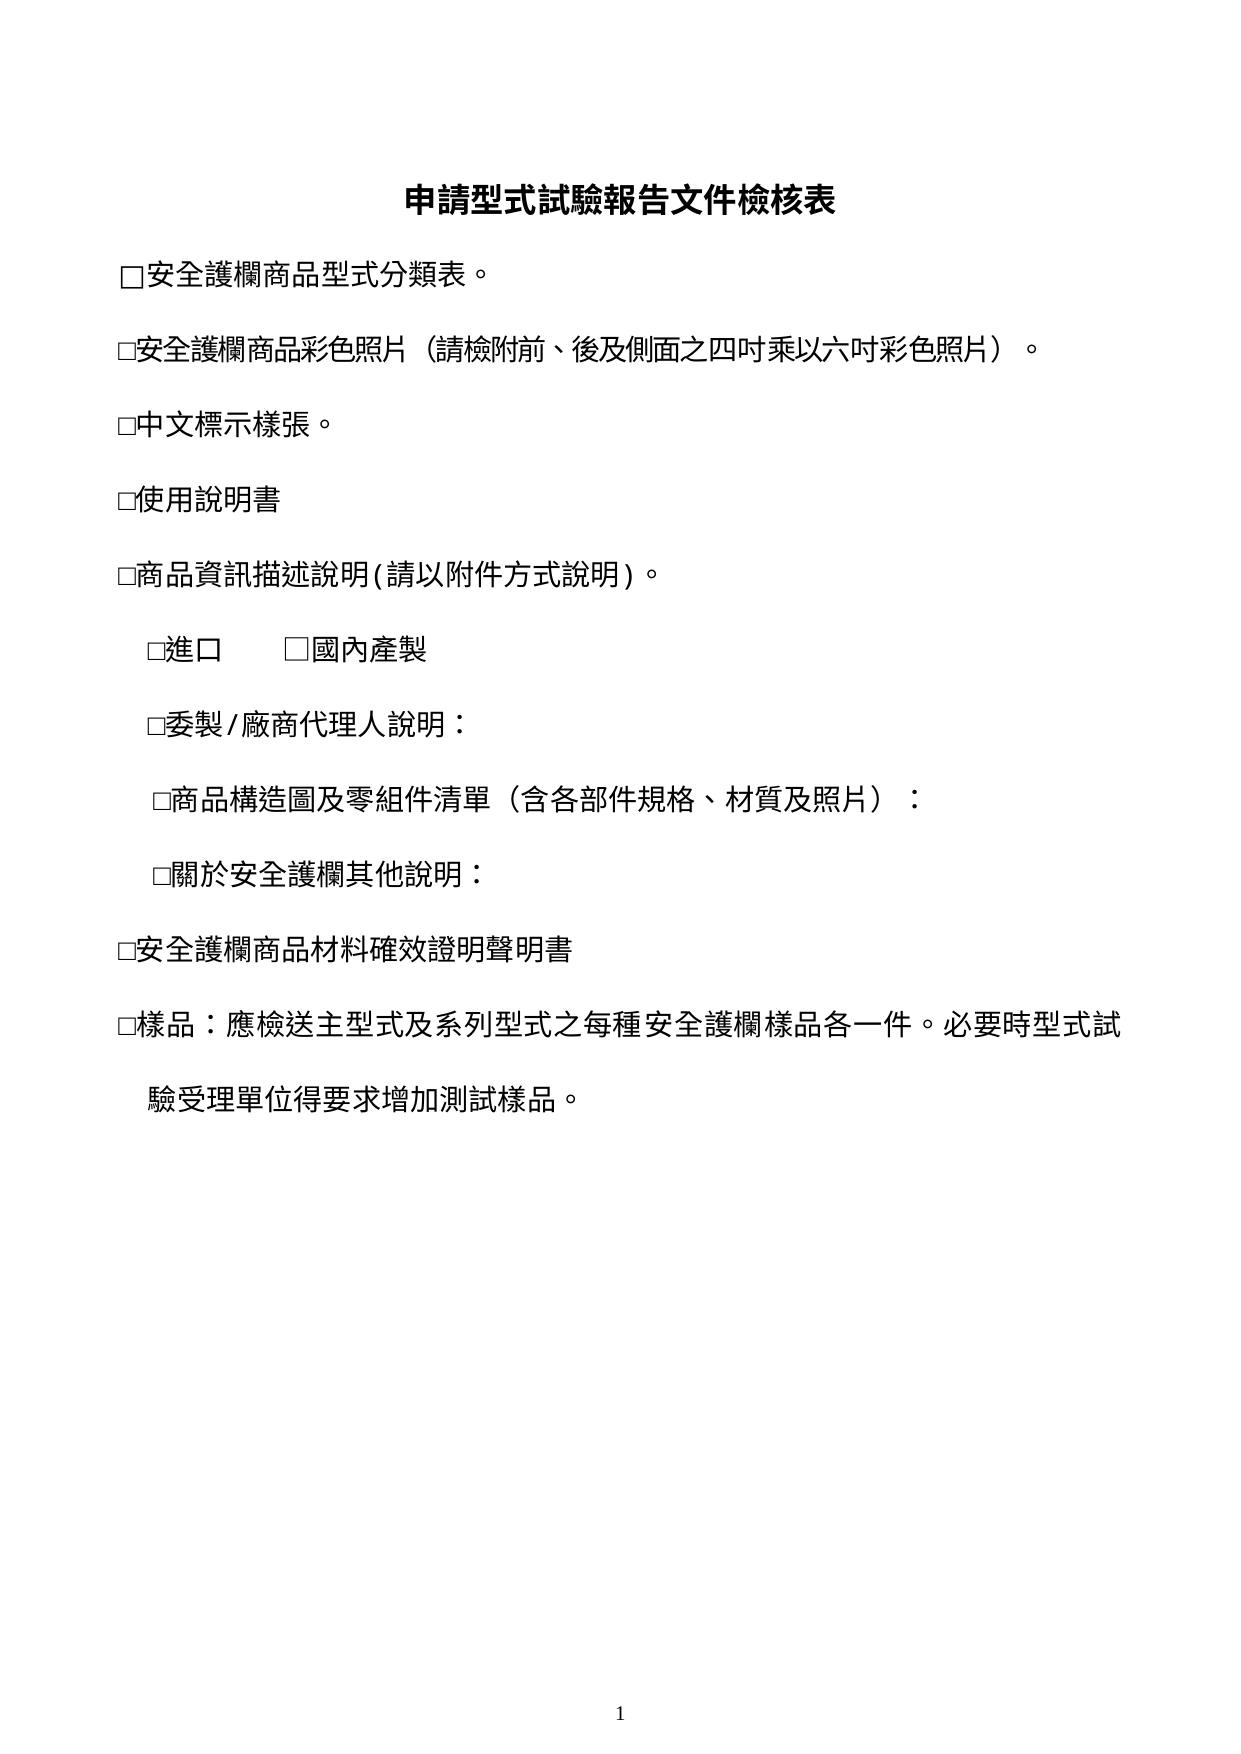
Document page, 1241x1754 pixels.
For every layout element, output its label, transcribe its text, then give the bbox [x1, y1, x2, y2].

text □進口 □國內產製 [118, 611, 1122, 686]
text 申請型式試驗報告文件檢核表 [118, 161, 1122, 236]
text □中文標示樣張。 [118, 386, 1122, 461]
text □安全護欄商品材料確效證明聲明書 [118, 911, 1122, 986]
text □使用說明書 [118, 461, 1122, 536]
text □樣品：應檢送主型式及系列型式之每種安全護欄樣品各一件。必要時型式試驗受理單位得要求增加測試樣品。 [118, 986, 1122, 1136]
text □商品資訊描述說明(請以附件方式說明)。 [118, 536, 1122, 611]
text □安全護欄商品彩色照片（請檢附前、後及側面之四吋乘以六吋彩色照片）。 [118, 311, 1116, 386]
text □商品構造圖及零組件清單（含各部件規格、材質及照片）： [118, 761, 1122, 836]
text □關於安全護欄其他說明： [118, 836, 1122, 911]
text □安全護欄商品型式分類表。 [118, 236, 1122, 311]
text □委製/廠商代理人說明： [118, 686, 1122, 761]
